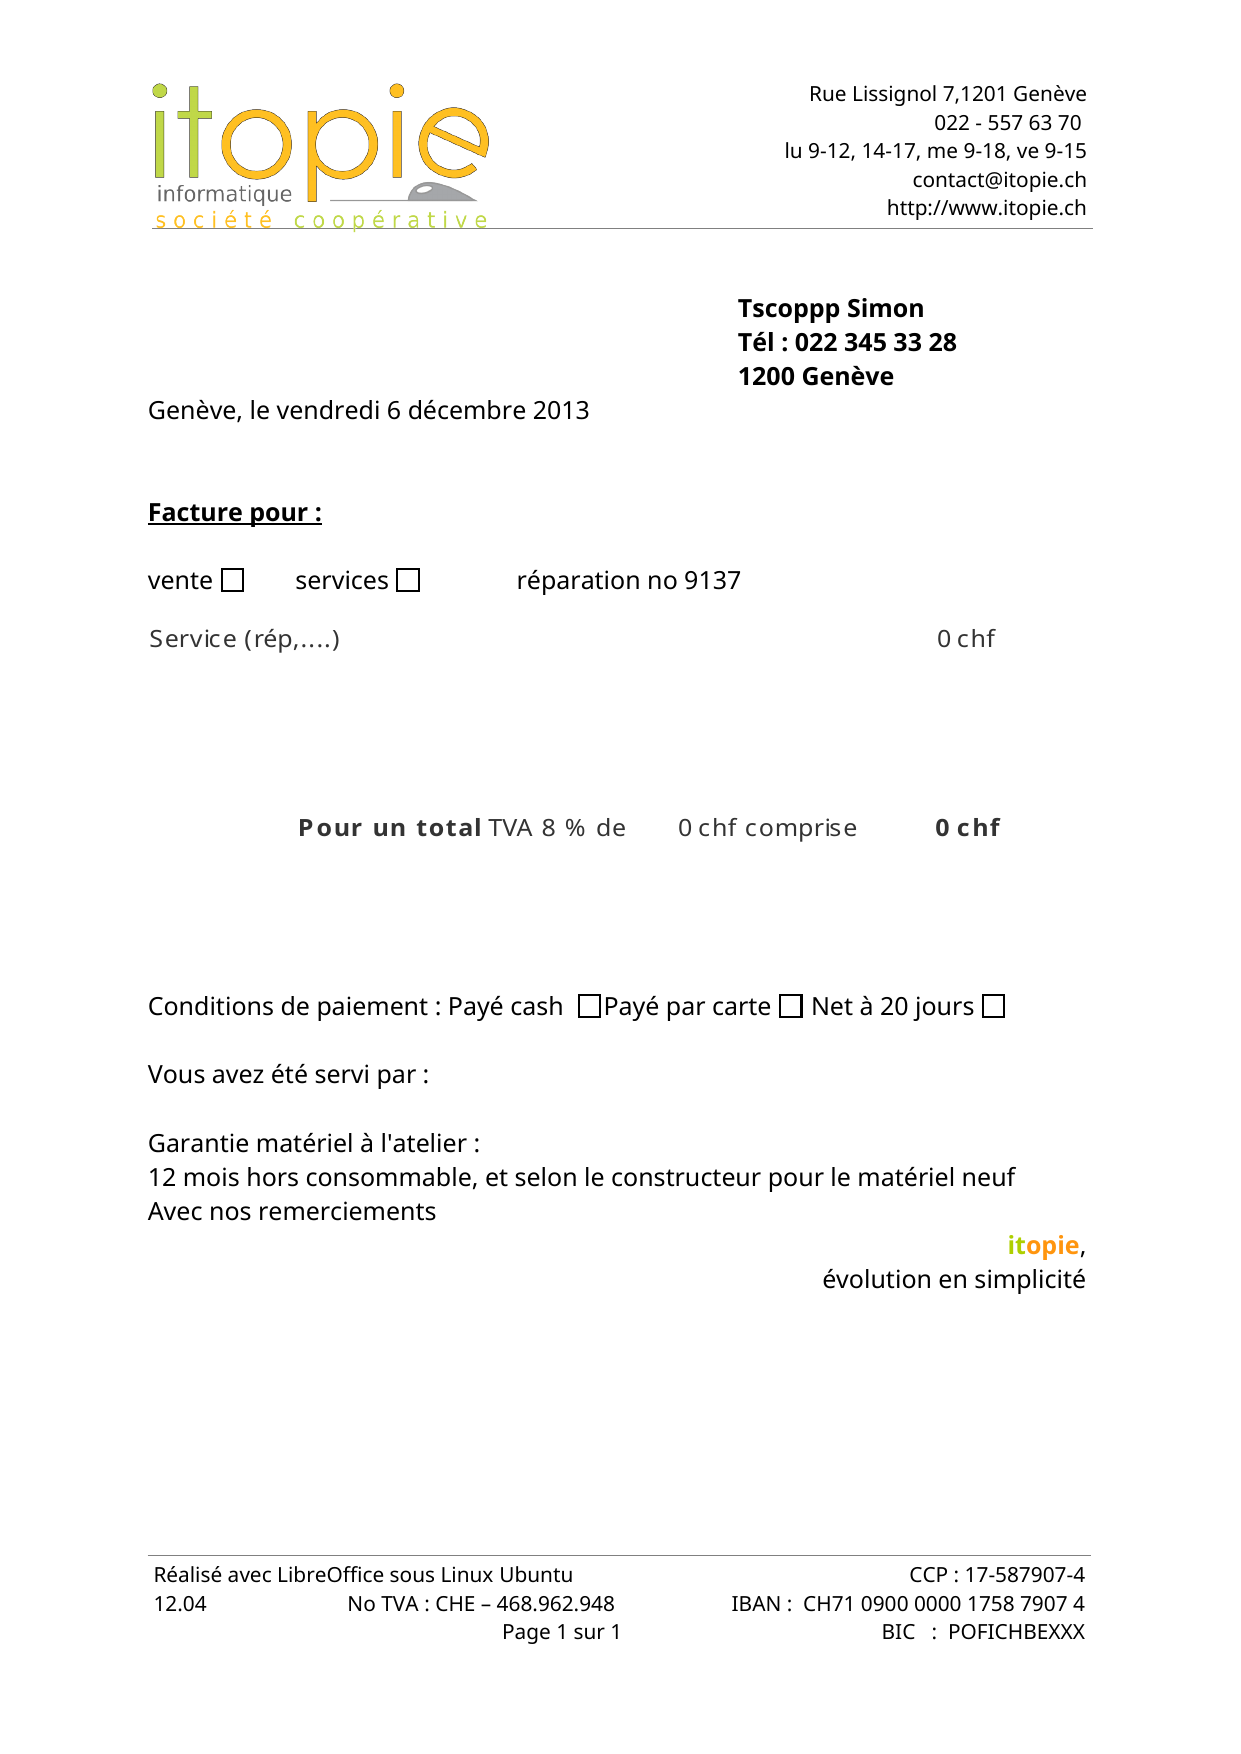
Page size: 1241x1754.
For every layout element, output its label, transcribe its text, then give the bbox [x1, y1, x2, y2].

text itopie, [148, 1227, 1093, 1262]
text Genève, le vendredi 6 décembre 2013 [148, 392, 1093, 427]
text Conditions de paiement : Payé cash Payé par carte Net à 20 jours [148, 989, 1093, 1023]
text 12 mois hors consommable, et selon le constructeur pour le matériel neuf [148, 1159, 1093, 1193]
text Garantie matériel à l'atelier : [148, 1125, 1093, 1159]
text 1200 Genève [148, 358, 1093, 392]
text Avec nos remerciements [148, 1193, 1093, 1227]
text vente services réparation no 9137 [148, 563, 1093, 597]
text Tél : 022 345 33 28 [148, 324, 1093, 358]
text évolution en simplicité [148, 1262, 1093, 1296]
text Vous avez été servi par : [148, 1057, 1093, 1091]
text Facture pour : [148, 495, 1093, 529]
picture [138, 72, 500, 244]
text Tscoppp Simon [148, 290, 1093, 324]
